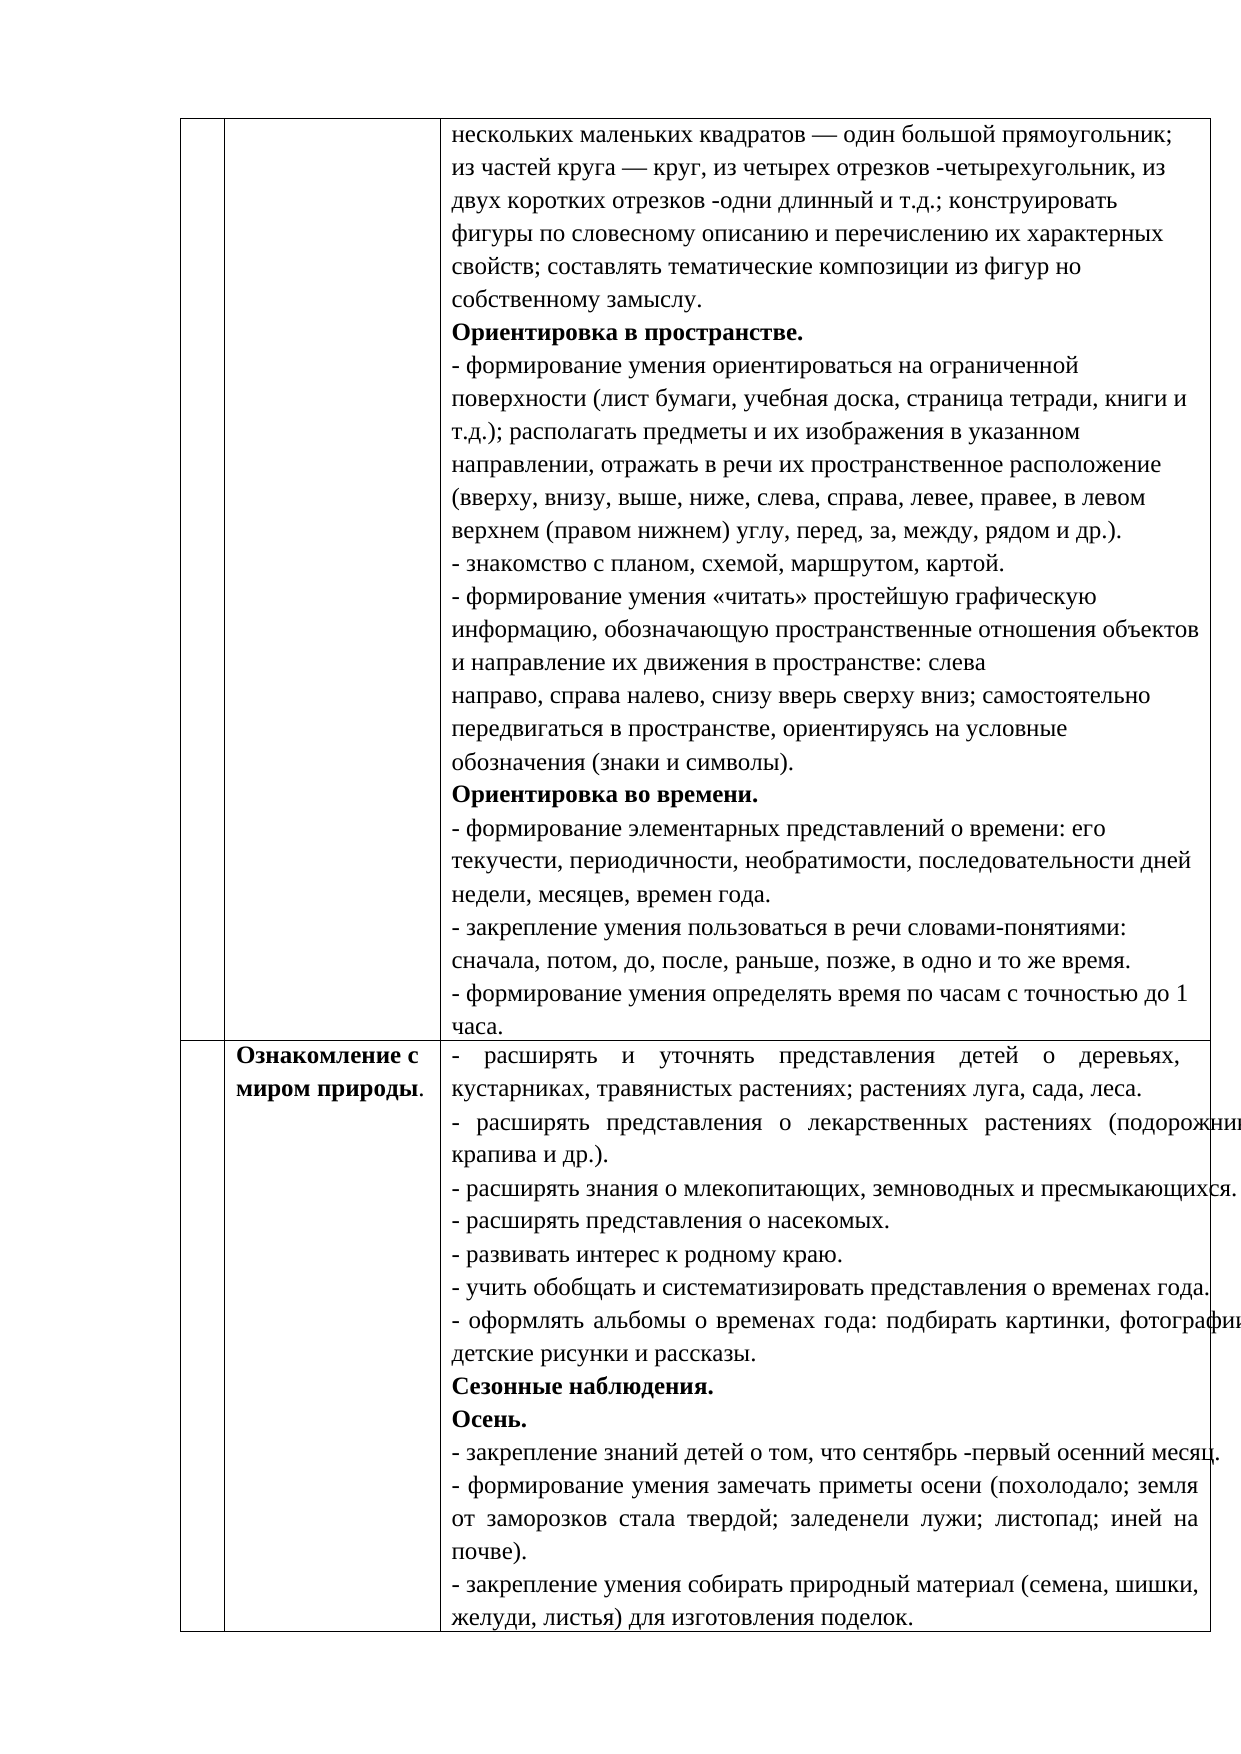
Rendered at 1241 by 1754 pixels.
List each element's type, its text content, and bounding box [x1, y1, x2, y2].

table_cell [181, 119, 224, 1039]
table_cell [225, 119, 440, 1039]
table_cell нескольких маленьких квадратов — один большой прямоугольник; из частей круга — круг, из четырех отрезков -четырехугольник, из двух коротких отрезков -одни длинный и т.д.; конструировать фигуры по словесному описанию и перечислению их характерных свойств; составлять тематические композиции из фигур но собственному замыслу. Ориентировка в пространстве. - формирование умения ориентироваться на ограниченной поверхности (лист бумаги, учебная доска, страница тетради, книги и т.д.); располагать предметы и их изображения в указанном направлении, отражать в речи их пространственное расположение (вверху, внизу, выше, ниже, слева, справа, левее, правее, в левом верхнем (правом нижнем) углу, перед, за, между, рядом и др.). - знакомство с планом, схемой, маршрутом, картой. - формирование умения «читать» простейшую графическую информацию, обозначающую пространственные отношения объектов и направление их движения в пространстве: слева направо, справа налево, снизу вверь сверху вниз; самостоятельно передвигаться в пространстве, ориентируясь на условные обозначения (знаки и символы). Ориентировка во времени. - формирование элементарных представлений о времени: его текучести, периодичности, необратимости, последовательности дней недели, месяцев, времен года. - закрепление умения пользоваться в речи словами-понятиями: сначала, потом, до, после, раньше, позже, в одно и то же время. - формирование умения определять время по часам с точностью до 1 часа. [441, 119, 1210, 1039]
table_cell - расширять и уточнять представления детей о деревьях, кустарниках, травянистых растениях; растениях луга, сада, леса. - расширять представления о лекарственных растениях (подорожник, крапива и др.). - расширять знания о млекопитающих, земноводных и пресмыкающихся. - расширять представления о насекомых. - развивать интерес к родному краю. - учить обобщать и систематизировать представления о временах года. - оформлять альбомы о временах года: подбирать картинки, фотографии, детские рисунки и рассказы. Сезонные наблюдения. Осень. - закрепление знаний детей о том, что сентябрь -первый осенний месяц. - формирование умения замечать приметы осени (похолодало; земля от заморозков стала твердой; заледенели лужи; листопад; иней на почве). - закрепление умения собирать природный материал (семена, шишки, желуди, листья) для изготовления поделок. Зима. - обогащение представлений детей о сезонных изменениях в природе (самые короткие дни и длинные ночи, холодно, мороз, гололед и т.д.). - закрепление умения определять свойства снега (холодный, пушистый, рассыпается, липкий и др.; из влажного тяжелого снега лучше делать постройки). - рассказы детям о том, что 22 декабря — самый короткий день в году. Весна. - расширение представлений о весенних изменениях в природе (чаще светит солнце, зацветают подснежники; распускаются почки на деревьях и кустарниках, начинается ледоход; пробуждаются травяные лягушки, жабы, ящерицы; птицы вьют гнезда; появляются бабочки крапивницы, муравьи). - знакомство с термометром (столбик с ртутью может быстро подниматься и опускаться, в зависимости от того, где он находится — в тени или на солнце). - формирование умения замечать изменения в уголке природы (комнатные растения начинают давать новые листочки, зацветают и т.д.); пересаживать комнатные растения, в том числе способом черенкования. Лето. - уточнение представлений детей об изменениях, происходящих в природе (самые длинные дни и короткие ночи, тепло, жарко; бывают ливневые дожди, грозы, радуга). - рассказ о том, что 22 июня — день летнего солнцестояния (самый долгий день в году: с этого дня ночь удлиняется, а день идет на убыль) [441, 1041, 1210, 1631]
table_cell [181, 1041, 224, 1631]
table_cell Ознакомление с миром природы. [225, 1041, 440, 1631]
